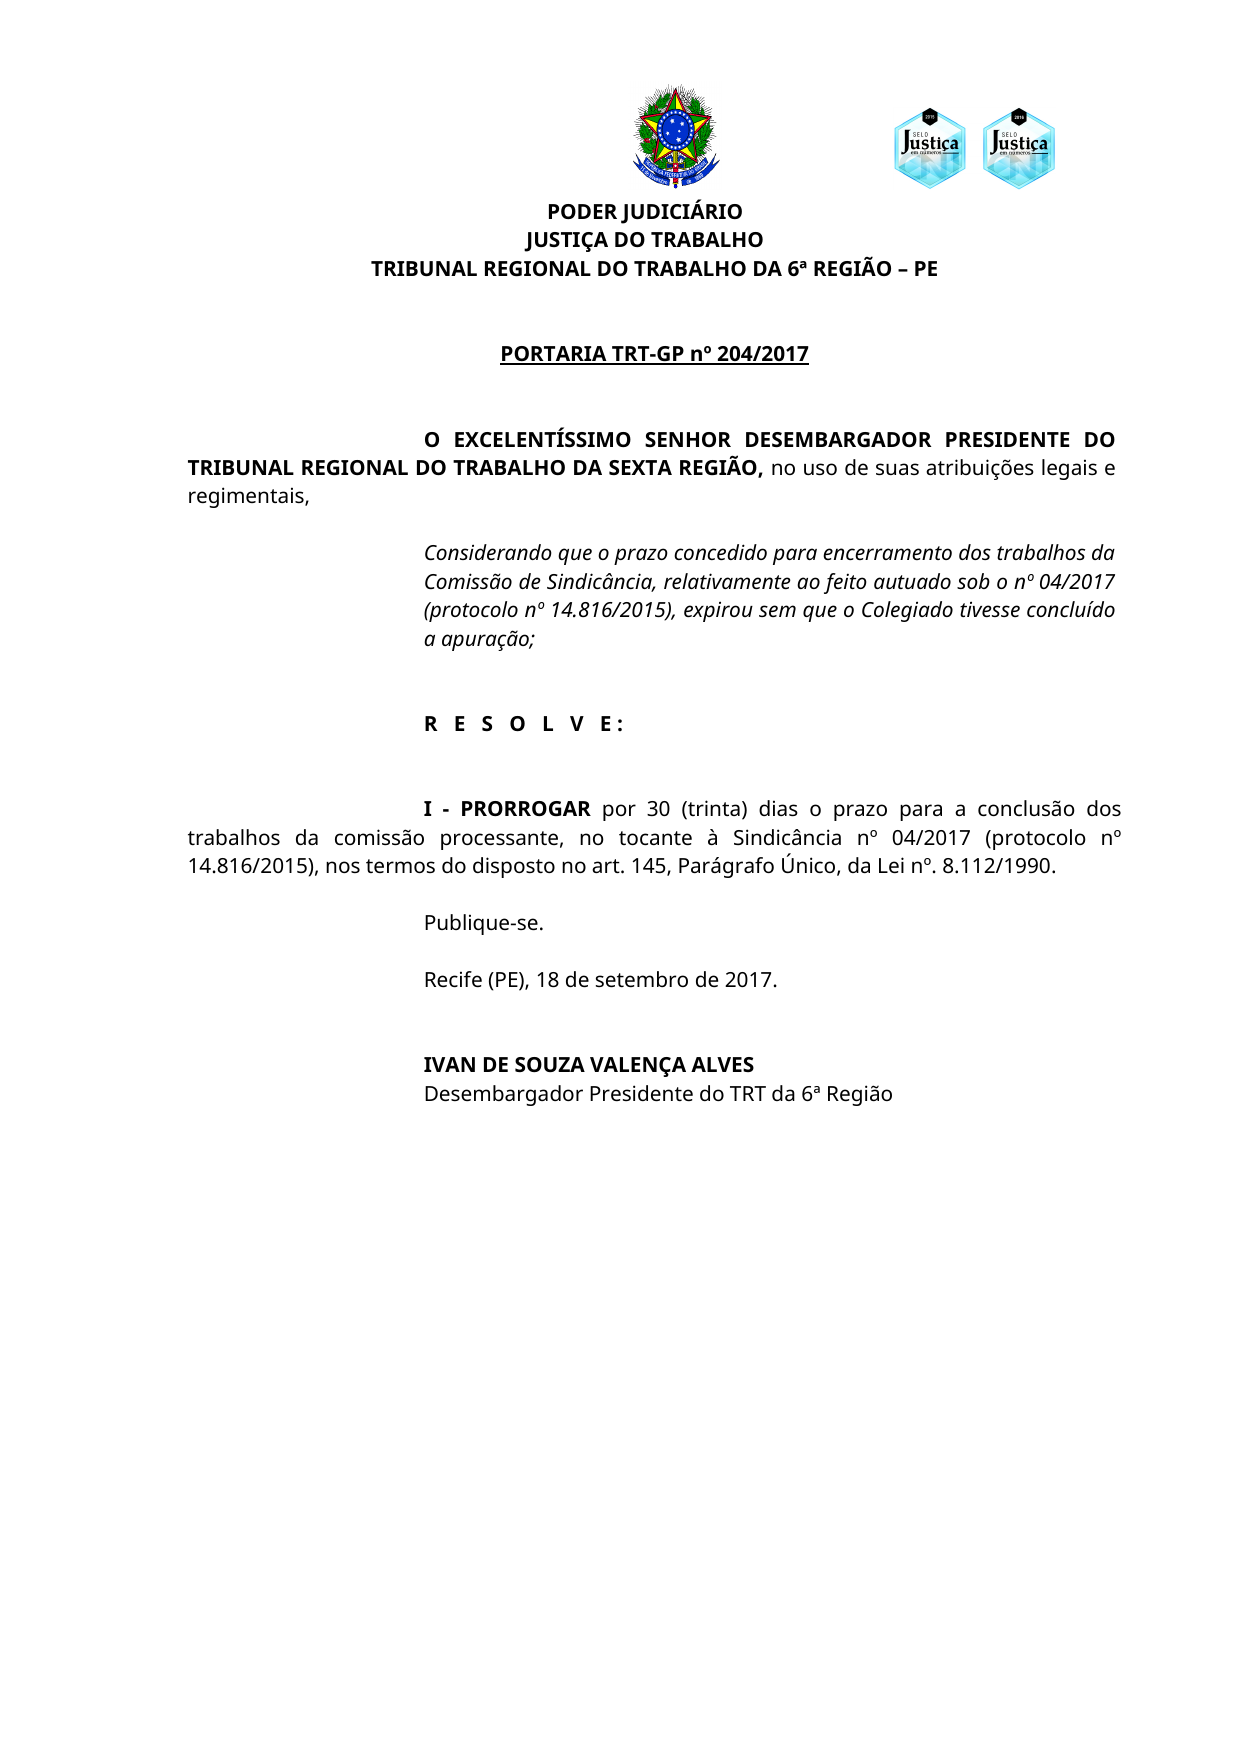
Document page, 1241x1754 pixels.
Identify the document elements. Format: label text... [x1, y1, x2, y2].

text PORTARIA TRT-GP nº 204/2017 [187, 339, 1122, 368]
text O EXCELENTÍSSIMO SENHOR DESEMBARGADOR PRESIDENTE DO TRIBUNAL REGIONAL DO TRABALHO DA SEXTA REGIÃO, no uso de suas atribuições legais e regimentais, [187, 425, 1116, 510]
text Publique-se. [187, 908, 1122, 937]
picture [628, 81, 722, 190]
text I - PRORROGAR por 30 (trinta) dias o prazo para a conclusão dos trabalhos da comissão processante, no tocante à Sindicância nº 04/2017 (protocolo nº 14.816/2015), nos termos do disposto no art. 145, Parágrafo Único, da Lei nº. 8.112/1990. [187, 794, 1122, 880]
text Considerando que o prazo concedido para encerramento dos trabalhos da Comissão de Sindicância, relativamente ao feito autuado sob o nº 04/2017 (protocolo nº 14.816/2015), expirou sem que o Colegiado tivesse concluído a apuração; [423, 538, 1116, 652]
text Desembargador Presidente do TRT da 6ª Região [423, 1079, 1122, 1107]
text R E S O L V E : [187, 709, 1122, 737]
text Recife (PE), 18 de setembro de 2017. [187, 965, 1122, 993]
subtitle IVAN DE SOUZA VALENÇA ALVES [423, 1050, 1122, 1079]
picture [893, 107, 1056, 190]
